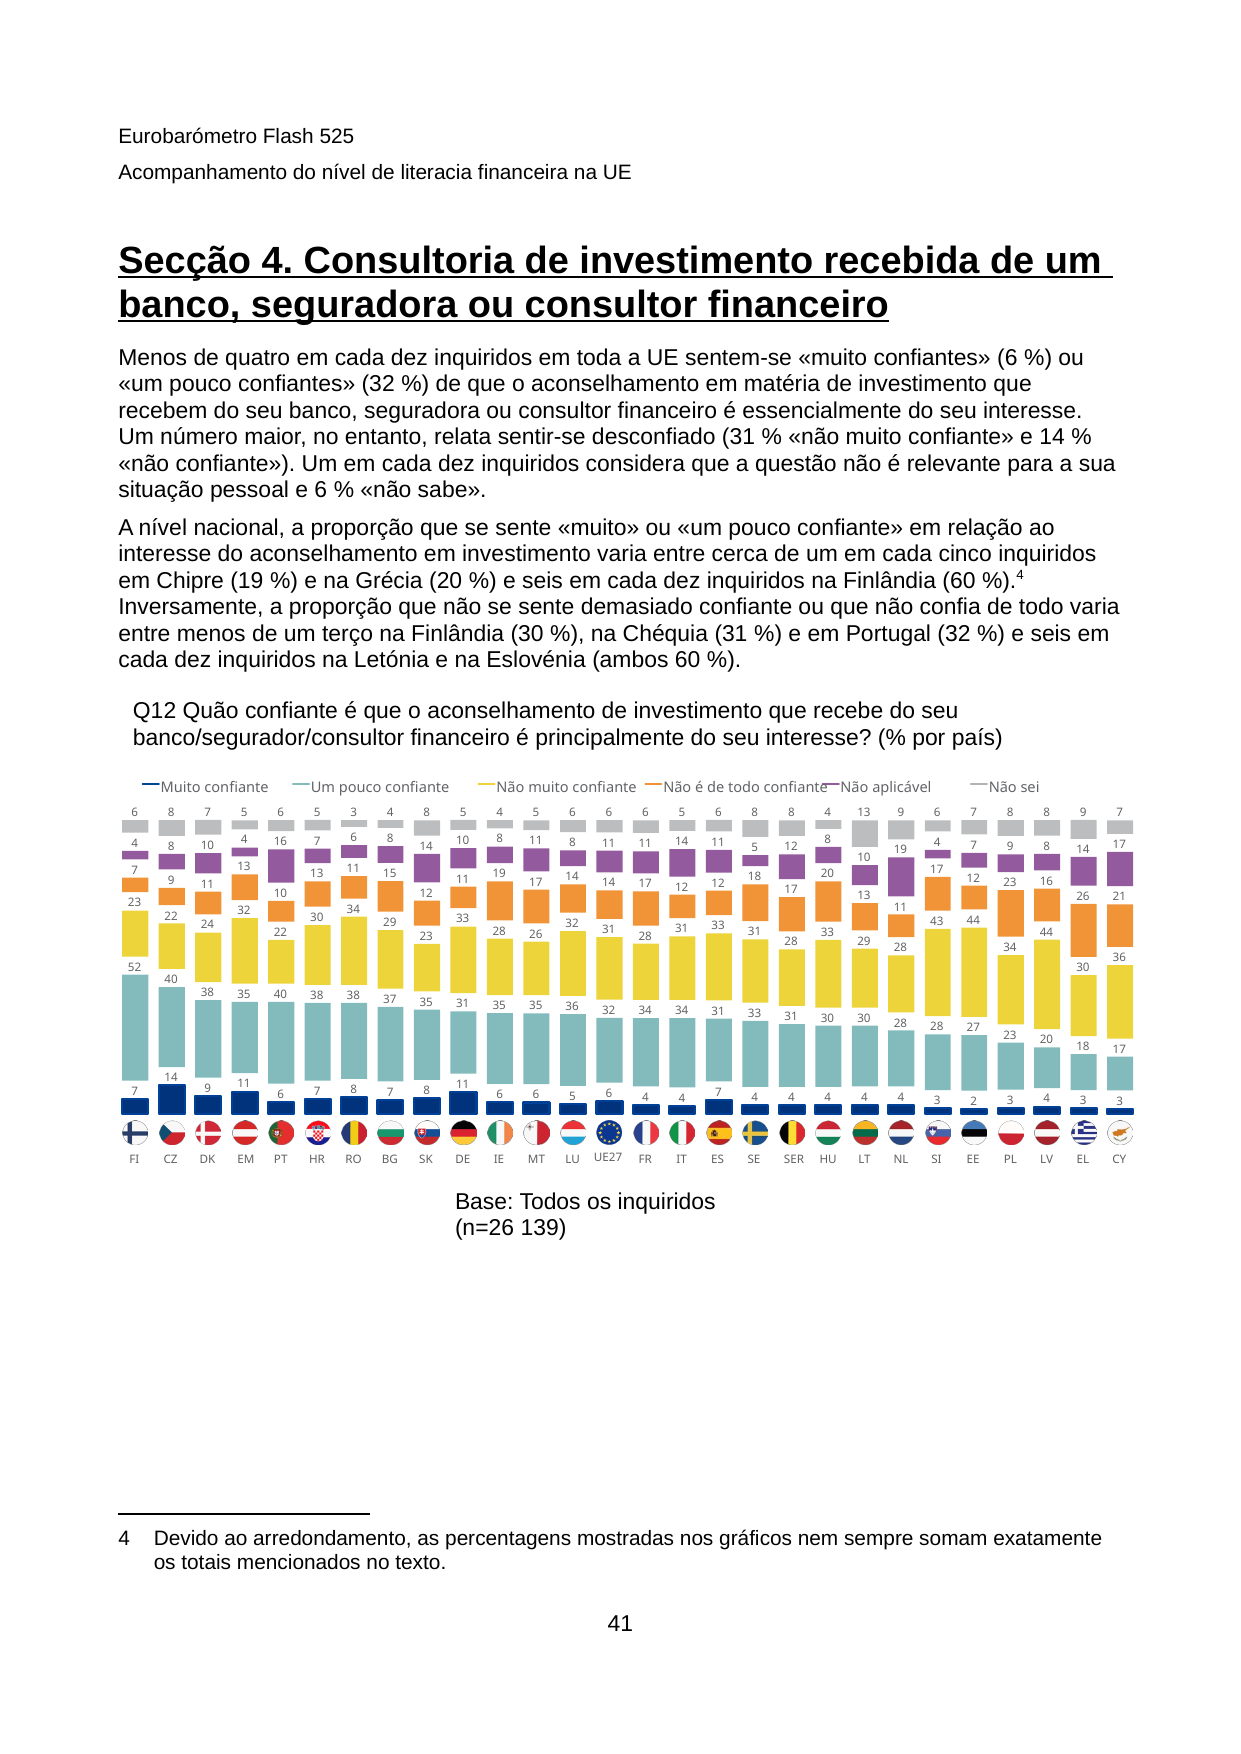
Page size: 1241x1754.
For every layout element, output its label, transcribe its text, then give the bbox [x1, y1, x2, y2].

text Devido ao arredondamento, as percentagens mostradas nos gráficos nem sempre somam exatamente os totais mencionados no texto. [118, 1526, 1122, 1574]
picture [596, 1120, 622, 1145]
picture [122, 1120, 148, 1145]
picture [523, 1120, 550, 1145]
picture [888, 1120, 914, 1145]
picture [925, 1120, 951, 1145]
picture [1034, 1120, 1060, 1145]
picture [1071, 1120, 1097, 1145]
picture [961, 1120, 987, 1145]
picture [998, 1120, 1024, 1145]
picture [341, 1120, 367, 1145]
picture [706, 1120, 732, 1145]
picture [159, 1120, 185, 1145]
picture [852, 1120, 878, 1145]
picture [232, 1120, 258, 1145]
picture [414, 1120, 440, 1145]
text Menos de quatro em cada dez inquiridos em toda a UE sentem-se «muito confiantes» (6 %) ou «um pouco confiantes» (32 %) de que o aconselhamento em matéria de investimento que recebem do seu banco, seguradora ou consultor financeiro é essencialmente do seu interesse. Um número maior, no entanto, relata sentir-se desconfiado (31 % «não muito confiante» e 14 % «não confiante»). Um em cada dez inquiridos considera que a questão não é relevante para a sua situação pessoal e 6 % «não sabe». [118, 344, 1122, 502]
picture [305, 1120, 331, 1145]
picture [742, 1120, 768, 1145]
picture [487, 1120, 513, 1145]
picture [815, 1120, 841, 1145]
subtitle Secção 4. Consultoria de investimento recebida de um banco, seguradora ou consultor financeiro [118, 238, 1122, 326]
picture [195, 1120, 221, 1145]
picture [377, 1120, 404, 1145]
picture [268, 1120, 294, 1145]
text A nível nacional, a proporção que se sente «muito» ou «um pouco confiante» em relação ao interesse do aconselhamento em investimento varia entre cerca de um em cada cinco inquiridos em Chipre (19 %) e na Grécia (20 %) e seis em cada dez inquiridos na Finlândia (60 %). Inversamente, a proporção que não se sente demasiado confiante ou que não confia de todo varia entre menos de um terço na Finlândia (30 %), na Chéquia (31 %) e em Portugal (32 %) e seis em cada dez inquiridos na Letónia e na Eslovénia (ambos 60 %). [118, 514, 1122, 672]
picture [669, 1120, 695, 1145]
picture [779, 1120, 805, 1145]
picture [560, 1120, 586, 1145]
picture [1107, 1120, 1133, 1145]
picture [633, 1120, 659, 1145]
picture [450, 1120, 477, 1145]
